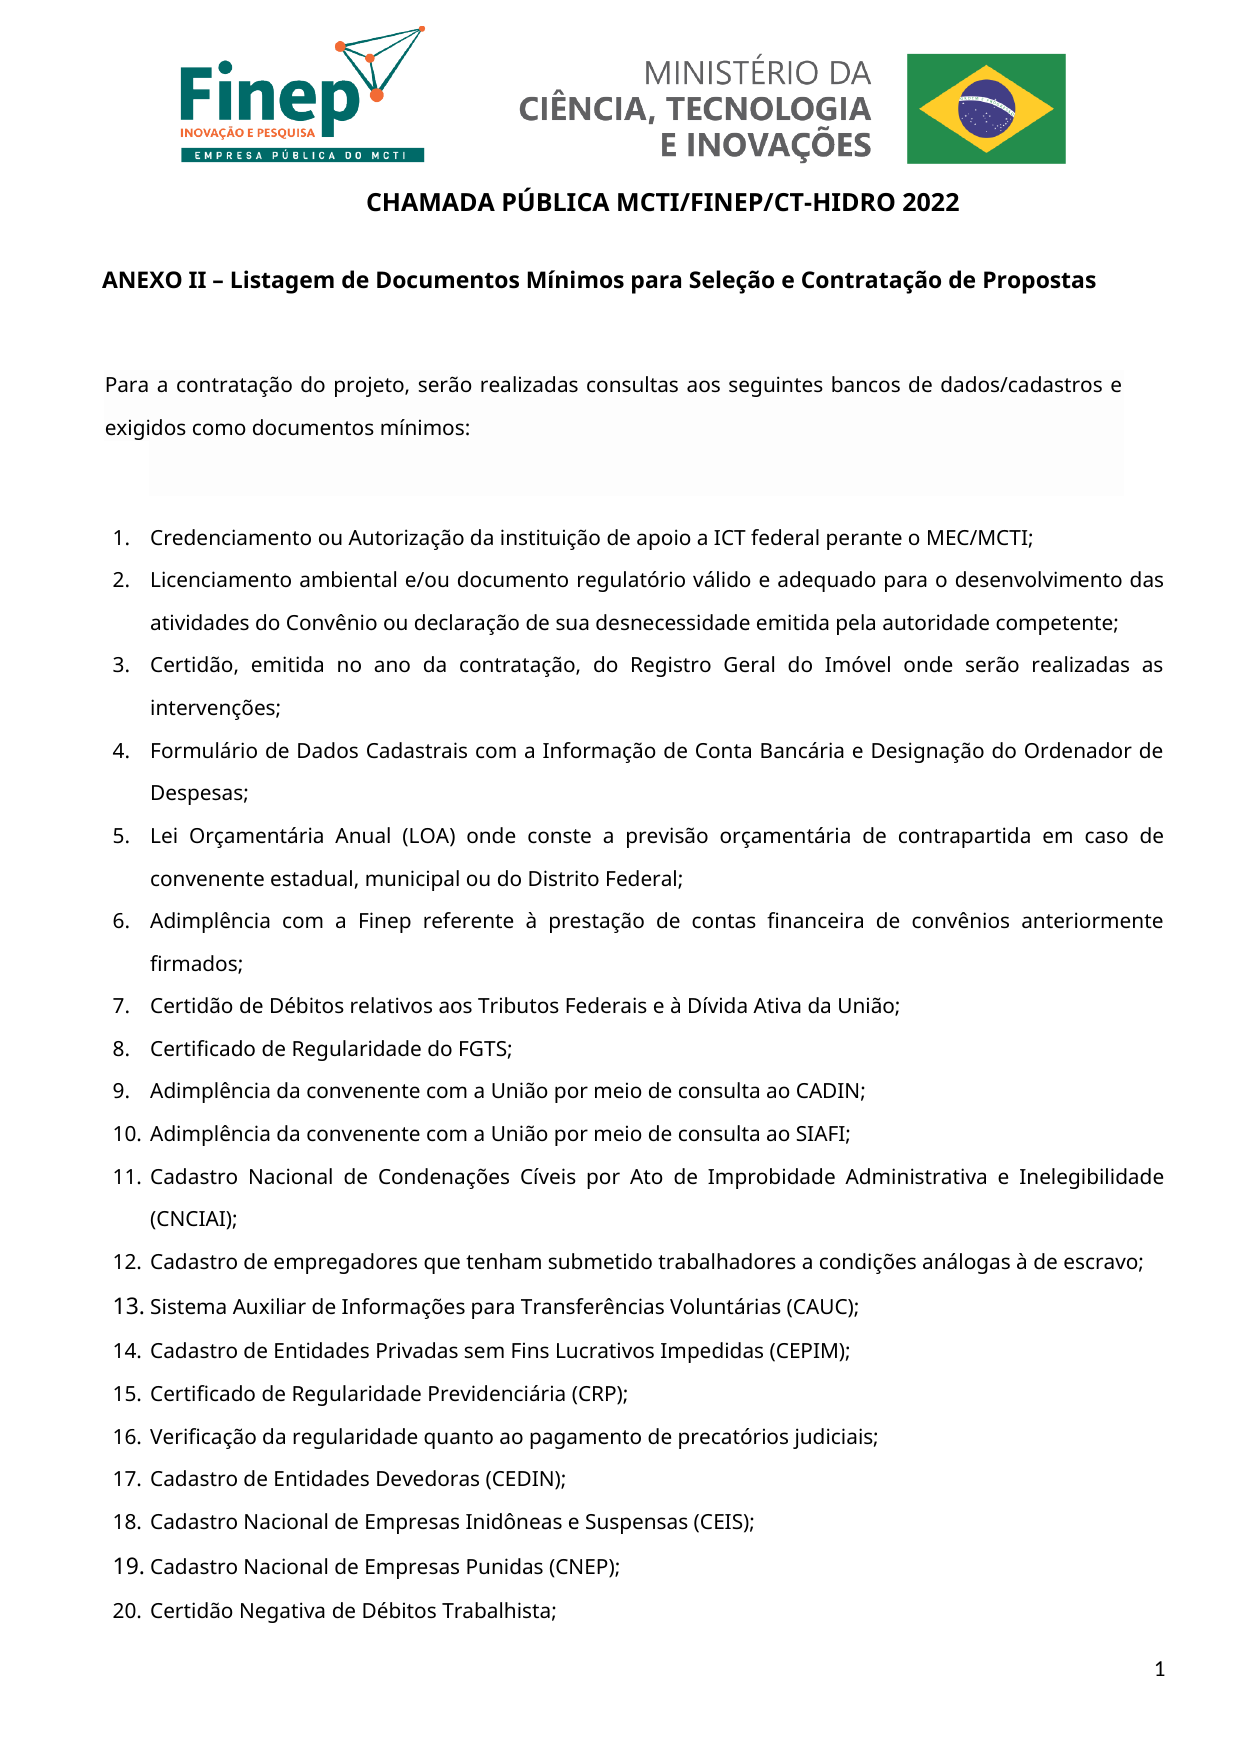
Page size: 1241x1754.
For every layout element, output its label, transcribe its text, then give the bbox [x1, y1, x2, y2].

list Certidão de Débitos relativos aos Tributos Federais e à Dívida Ativa da União; [112, 991, 1165, 1020]
list Certificado de Regularidade do FGTS; [112, 1034, 1165, 1062]
text CHAMADA PÚBLICA MCTI/FINEP/CT-HIDRO 2022 [161, 185, 1165, 219]
list Cadastro Nacional de Empresas Inidôneas e Suspensas (CEIS); [112, 1507, 1165, 1535]
text Para a contratação do projeto, serão realizadas consultas aos seguintes bancos de dados/cadastros e exigidos como documentos mínimos: [104, 370, 1124, 441]
list Certidão Negativa de Débitos Trabalhista; [112, 1596, 1165, 1625]
list Formulário de Dados Cadastrais com a Informação de Conta Bancária e Designação do Ordenador de Despesas; [112, 736, 1165, 807]
list Cadastro de empregadores que tenham submetido trabalhadores a condições análogas à de escravo; [112, 1247, 1165, 1276]
list Certidão, emitida no ano da contratação, do Registro Geral do Imóvel onde serão realizadas as intervenções; [112, 651, 1165, 722]
list Lei Orçamentária Anual (LOA) onde conste a previsão orçamentária de contrapartida em caso de convenente estadual, municipal ou do Distrito Federal; [112, 821, 1165, 892]
list Adimplência com a Finep referente à prestação de contas financeira de convênios anteriormente firmados; [112, 906, 1165, 977]
list Cadastro Nacional de Condenações Cíveis por Ato de Improbidade Administrativa e Inelegibilidade (CNCIAI); [112, 1162, 1165, 1233]
list Cadastro de Entidades Devedoras (CEDIN); [112, 1464, 1165, 1493]
list Cadastro de Entidades Privadas sem Fins Lucrativos Impedidas (CEPIM); [112, 1337, 1165, 1365]
list Credenciamento ou Autorização da instituição de apoio a ICT federal perante o MEC/MCTI; [112, 523, 1165, 551]
text ANEXO II – Listagem de Documentos Mínimos para Seleção e Contratação de Propostas [75, 264, 1124, 295]
list Verificação da regularidade quanto ao pagamento de precatórios judiciais; [112, 1422, 1165, 1450]
list Licenciamento ambiental e/ou documento regulatório válido e adequado para o desenvolvimento das atividades do Convênio ou declaração de sua desnecessidade emitida pela autoridade competente; [112, 565, 1165, 636]
list Certificado de Regularidade Previdenciária (CRP); [112, 1379, 1165, 1408]
list Sistema Auxiliar de Informações para Transferências Voluntárias (CAUC); [112, 1290, 1165, 1321]
list Adimplência da convenente com a União por meio de consulta ao SIAFI; [112, 1119, 1165, 1148]
list Cadastro Nacional de Empresas Punidas (CNEP); [112, 1549, 1165, 1581]
list Adimplência da convenente com a União por meio de consulta ao CADIN; [112, 1077, 1165, 1105]
